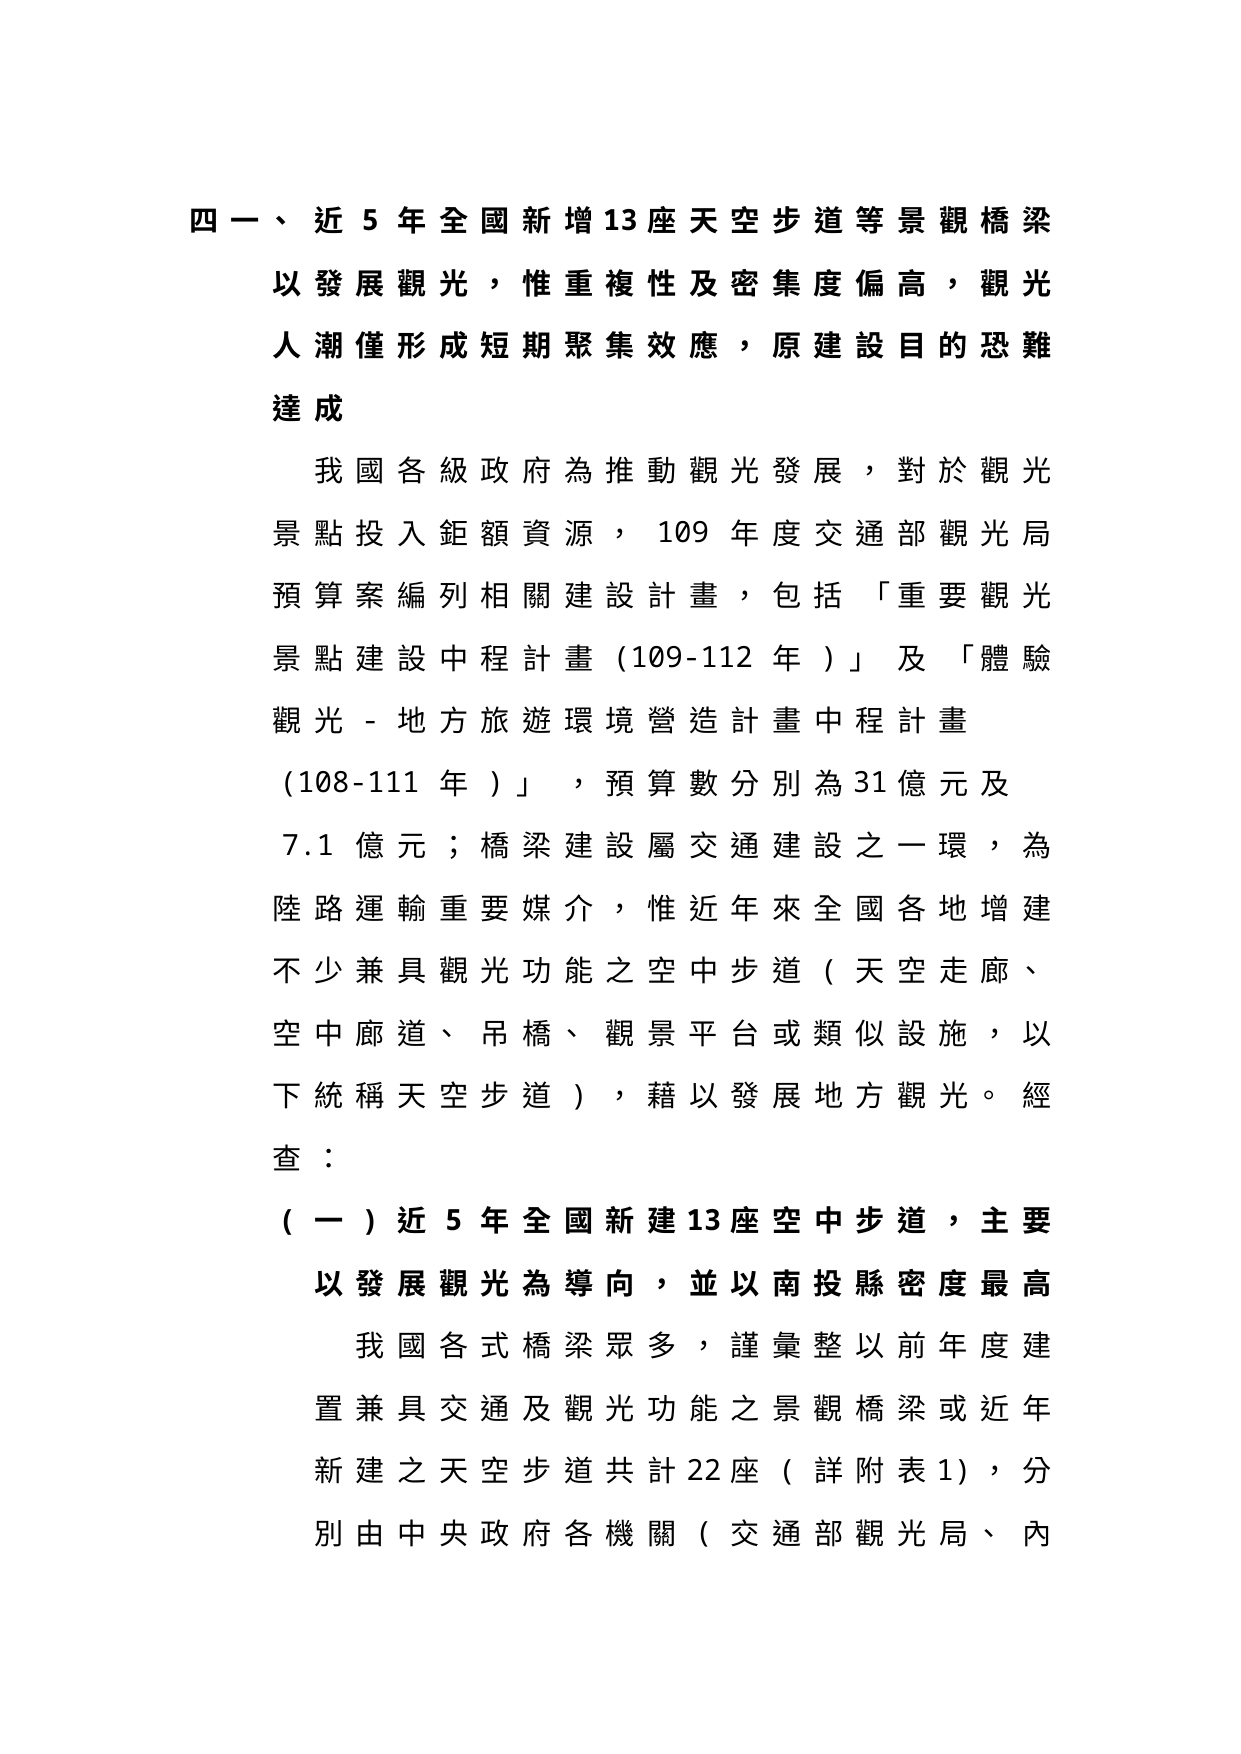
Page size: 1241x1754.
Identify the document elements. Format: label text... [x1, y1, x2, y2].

text 我國各式橋梁眾多，謹彙整以前年度建置兼具交通及觀光功能之景觀橋梁或近年新建之天空步道共計22座(詳附表1)，分別由中央政府各機關(交通部觀光局、內政部營建署、農委會林務局)、縣市政府、鄉鎮市公所建置，或民間興建後移交地方政府管理。經分析： [271, 1302, 1058, 1552]
text 四一、近5年全國新增13座天空步道等景觀橋梁以發展觀光，惟重複性及密集度偏高，觀光人潮僅形成短期聚集效應，原建設目的恐難達成 [183, 177, 1058, 427]
text 我國各級政府為推動觀光發展，對於觀光景點投入鉅額資源，109年度交通部觀光局預算案編列相關建設計畫，包括「重要觀光景點建設中程計畫(109-112年)」及「體驗觀光-地方旅遊環境營造計畫中程計畫(108-111年)」，預算數分別為31億元及7.1億元；橋梁建設屬交通建設之一環，為陸路運輸重要媒介，惟近年來全國各地增建不少兼具觀光功能之空中步道(天空走廊、空中廊道、吊橋、觀景平台或類似設施，以下統稱天空步道)，藉以發展地方觀光。經查： [242, 427, 1058, 1177]
text (一)近5年全國新建13座空中步道，主要以發展觀光為導向，並以南投縣密度最高 [242, 1177, 1058, 1302]
